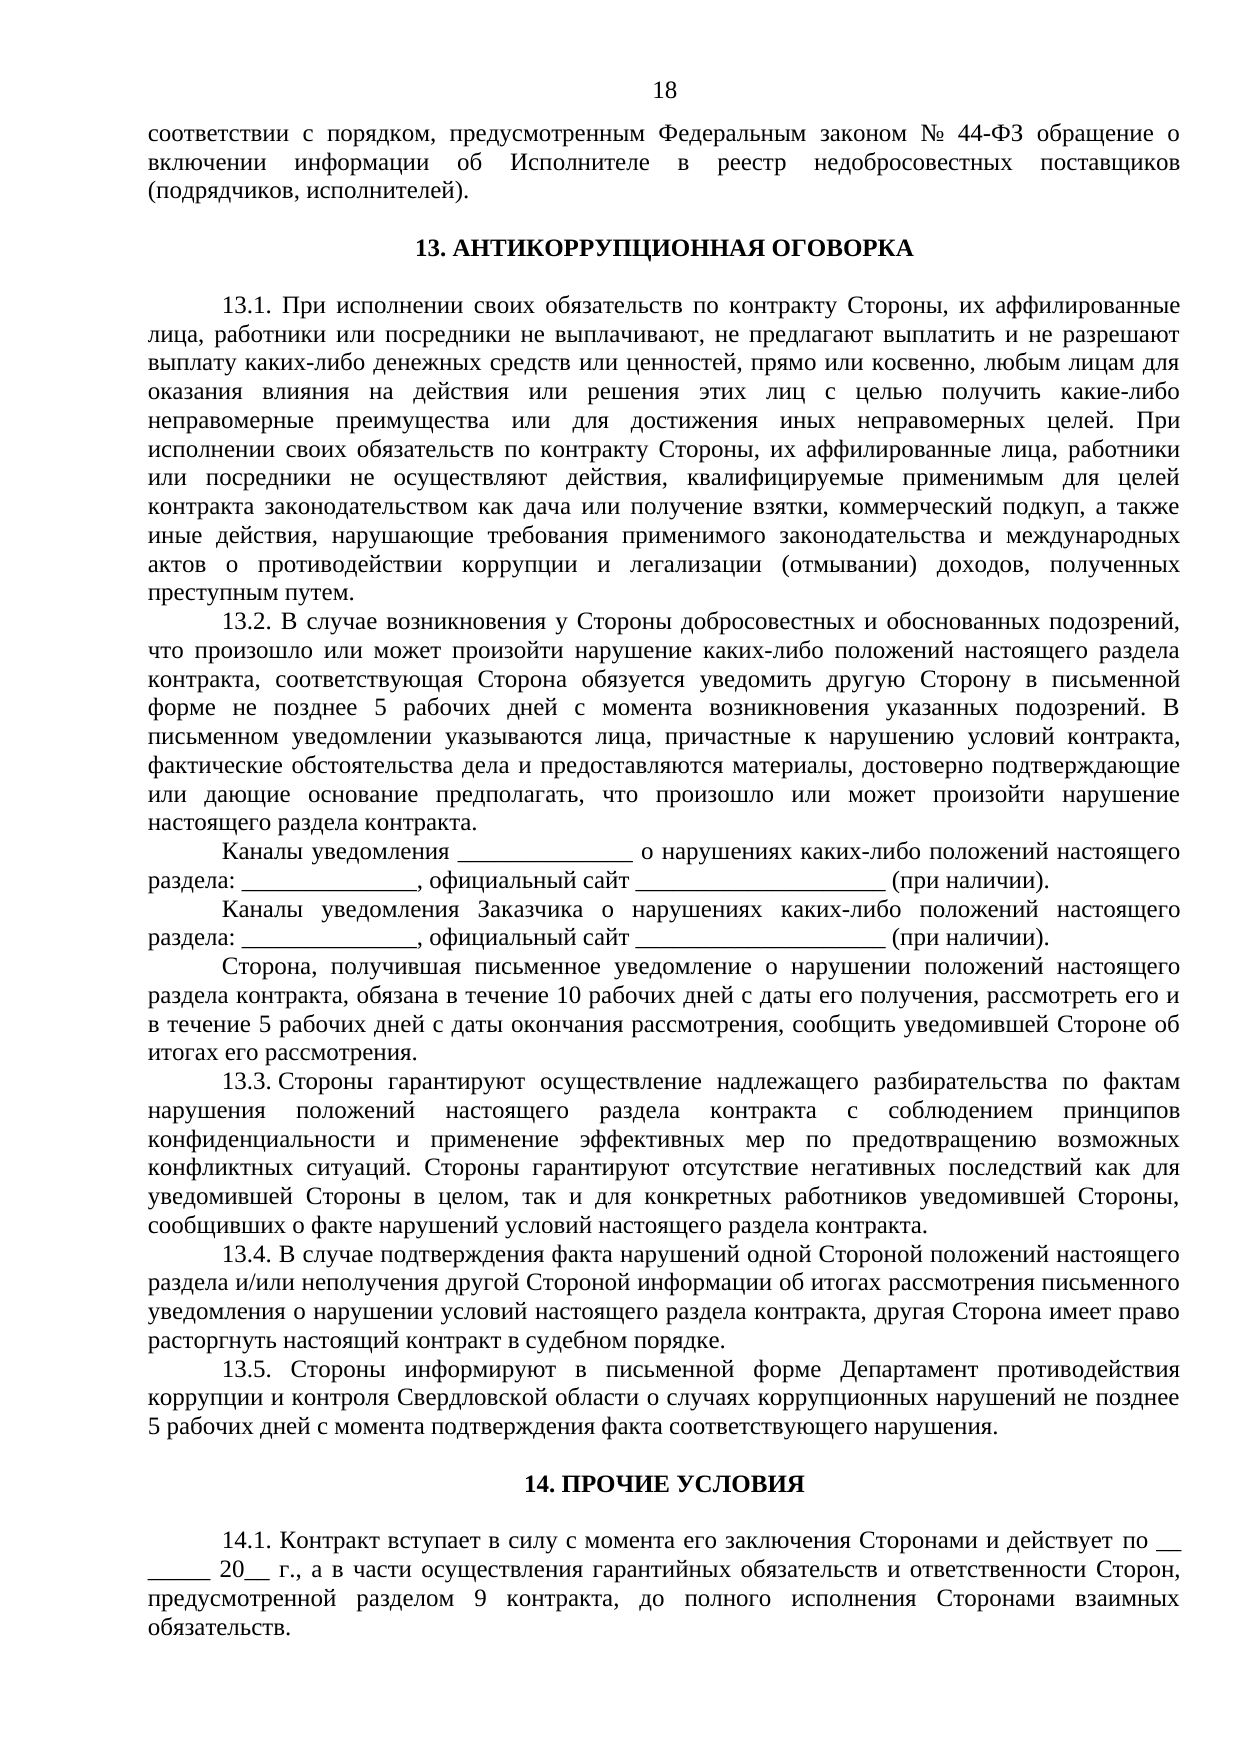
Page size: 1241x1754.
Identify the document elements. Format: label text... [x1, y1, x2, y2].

text 14. ПРОЧИЕ УСЛОВИЯ [148, 1469, 1181, 1497]
text Каналы уведомления Заказчика о нарушениях каких-либо положений настоящего раздела: ______________, официальный сайт ____________________ (при наличии). [148, 894, 1181, 951]
text Сторона, получившая письменное уведомление о нарушении положений настоящего раздела контракта, обязана в течение 10 рабочих дней с даты его получения, рассмотреть его и в течение 5 рабочих дней с даты окончания рассмотрения, сообщить уведомившей Стороне об итогах его рассмотрения. [148, 951, 1181, 1066]
text 14.1. Контракт вступает в силу с момента его заключения Сторонами и действует по __ _____ 20__ г., а в части осуществления гарантийных обязательств и ответственности Сторон, предусмотренной разделом 9 контракта, до полного исполнения Сторонами взаимных обязательств. [148, 1525, 1181, 1640]
text 13.4. В случае подтверждения факта нарушений одной Стороной положений настоящего раздела и/или неполучения другой Стороной информации об итогах рассмотрения письменного уведомления о нарушении условий настоящего раздела контракта, другая Сторона имеет право расторгнуть настоящий контракт в судебном порядке. [148, 1239, 1181, 1354]
text 13.2. В случае возникновения у Стороны добросовестных и обоснованных подозрений, что произошло или может произойти нарушение каких-либо положений настоящего раздела контракта, соответствующая Сторона обязуется уведомить другую Сторону в письменной форме не позднее 5 рабочих дней с момента возникновения указанных подозрений. В письменном уведомлении указываются лица, причастные к нарушению условий контракта, фактические обстоятельства дела и предоставляются материалы, достоверно подтверждающие или дающие основание предполагать, что произошло или может произойти нарушение настоящего раздела контракта. [148, 606, 1181, 836]
text 13.1. При исполнении своих обязательств по контракту Стороны, их аффилированные лица, работники или посредники не выплачивают, не предлагают выплатить и не разрешают выплату каких-либо денежных средств или ценностей, прямо или косвенно, любым лицам для оказания влияния на действия или решения этих лиц с целью получить какие-либо неправомерные преимущества или для достижения иных неправомерных целей. При исполнении своих обязательств по контракту Стороны, их аффилированные лица, работники или посредники не осуществляют действия, квалифицируемые применимым для целей контракта законодательством как дача или получение взятки, коммерческий подкуп, а также иные действия, нарушающие требования применимого законодательства и международных актов о противодействии коррупции и легализации (отмывании) доходов, полученных преступным путем. [148, 290, 1181, 606]
text Каналы уведомления ______________ о нарушениях каких-либо положений настоящего раздела: ______________, официальный сайт ____________________ (при наличии). [148, 836, 1181, 894]
text 13. АНТИКОРРУПЦИОННАЯ ОГОВОРКА [148, 233, 1181, 262]
text 13.3. Стороны гарантируют осуществление надлежащего разбирательства по фактам нарушения положений настоящего раздела контракта с соблюдением принципов конфиденциальности и применение эффективных мер по предотвращению возможных конфликтных ситуаций. Стороны гарантируют отсутствие негативных последствий как для уведомившей Стороны в целом, так и для конкретных работников уведомившей Стороны, сообщивших о факте нарушений условий настоящего раздела контракта. [148, 1066, 1181, 1239]
text соответствии с порядком, предусмотренным Федеральным законом № 44-ФЗ обращение о включении информации об Исполнителе в реестр недобросовестных поставщиков (подрядчиков, исполнителей). [148, 118, 1181, 204]
text 13.5. Стороны информируют в письменной форме Департамент противодействия коррупции и контроля Свердловской области о случаях коррупционных нарушений не позднее 5 рабочих дней с момента подтверждения факта соответствующего нарушения. [148, 1354, 1181, 1440]
